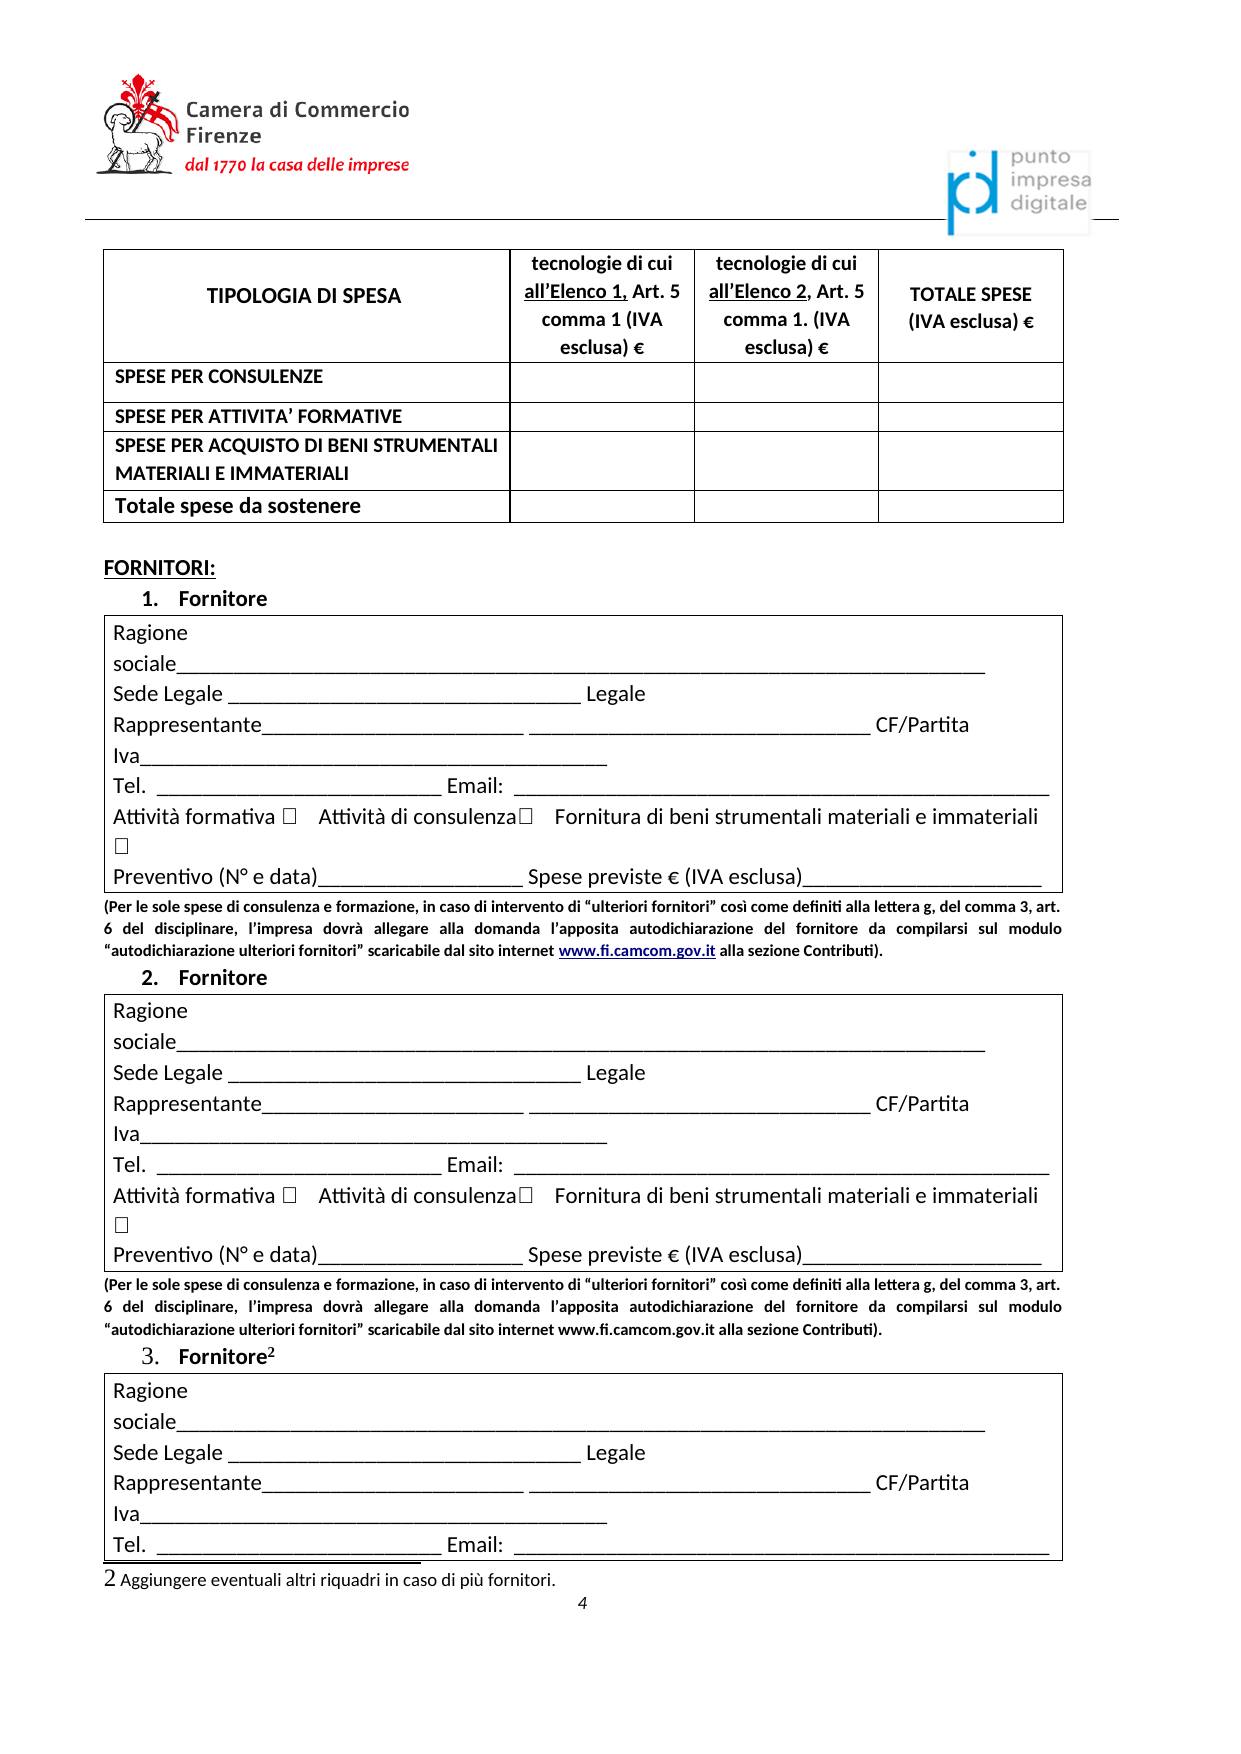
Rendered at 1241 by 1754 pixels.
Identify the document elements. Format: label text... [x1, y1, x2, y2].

text (Per le sole spese di consulenza e formazione, in caso di intervento di “ulteriori fornitori” così come definiti alla lettera g, del comma 3, art. 6 del disciplinare, l’impresa dovrà allegare alla domanda l’apposita autodichiarazione del fornitore da compilarsi sul modulo “autodichiarazione ulteriori fornitori” scaricabile dal sito internet www.fi.camcom.gov.it alla sezione Contributi). [103, 896, 1063, 961]
table_cell [695, 363, 878, 402]
text Ragione sociale_______________________________________________________________________ [105, 1374, 1062, 1434]
text (Per le sole spese di consulenza e formazione, in caso di intervento di “ulteriori fornitori” così come definiti alla lettera g, del comma 3, art. 6 del disciplinare, l’impresa dovrà allegare alla domanda l’apposita autodichiarazione del fornitore da compilarsi sul modulo “autodichiarazione ulteriori fornitori” scaricabile dal sito internet www.fi.camcom.gov.it alla sezione Contributi). [103, 1274, 1063, 1339]
table_cell [879, 432, 1063, 490]
text Tel. _________________________ Email: _______________________________________________ [105, 1147, 1062, 1178]
list Aggiungere eventuali altri riquadri in caso di più fornitori. [103, 1563, 1063, 1591]
table_cell [879, 491, 1063, 522]
table_cell [511, 432, 694, 490]
table_cell [695, 432, 878, 490]
table_cell [511, 363, 694, 402]
text Preventivo (N° e data)__________________ Spese previste € (IVA esclusa)_____________________ [105, 1237, 1062, 1271]
table_cell [695, 491, 878, 522]
table_header TOTALE SPESE (IVA esclusa) € [879, 250, 1063, 362]
table_cell [695, 403, 878, 431]
text FORNITORI: [103, 553, 1063, 581]
text Ragione sociale_______________________________________________________________________ [105, 616, 1062, 676]
table_header tecnologie di cui all’Elenco 2, Art. 5 comma 1. (IVA esclusa) € [695, 250, 878, 362]
text Sede Legale _______________________________ Legale Rappresentante_______________________ ______________________________ CF/Partita Iva_________________________________________ [105, 1434, 1062, 1527]
text Tel. _________________________ Email: _______________________________________________ [105, 768, 1062, 799]
table_cell [511, 403, 694, 431]
table_cell Totale spese da sostenere [104, 491, 509, 522]
list Fornitore [141, 963, 1063, 991]
table_cell [511, 491, 694, 522]
table_cell [879, 403, 1063, 431]
table_header tecnologie di cui all’Elenco 1, Art. 5 comma 1 (IVA esclusa) € [511, 250, 694, 362]
table_cell [879, 363, 1063, 402]
list Fornitore [141, 584, 1063, 612]
text Attività formativa  Attività di consulenza Fornitura di beni strumentali materiali e immateriali  [105, 799, 1062, 859]
table_cell SPESE PER ACQUISTO DI BENI STRUMENTALI MATERIALI E IMMATERIALI [104, 432, 509, 490]
text Sede Legale _______________________________ Legale Rappresentante_______________________ ______________________________ CF/Partita Iva_________________________________________ [105, 1055, 1062, 1147]
table_header TIPOLOGIA DI SPESA [104, 250, 509, 362]
text Sede Legale _______________________________ Legale Rappresentante_______________________ ______________________________ CF/Partita Iva_________________________________________ [105, 676, 1062, 768]
text Tel. _________________________ Email: _______________________________________________ [105, 1527, 1062, 1560]
text Attività formativa  Attività di consulenza Fornitura di beni strumentali materiali e immateriali  [105, 1178, 1062, 1237]
text Preventivo (N° e data)__________________ Spese previste € (IVA esclusa)_____________________ [105, 859, 1062, 892]
table_cell SPESE PER CONSULENZE [104, 363, 509, 402]
text Ragione sociale_______________________________________________________________________ [105, 995, 1062, 1055]
table_cell SPESE PER ATTIVITA’ FORMATIVE [104, 403, 509, 431]
list Fornitore [141, 1341, 1063, 1370]
